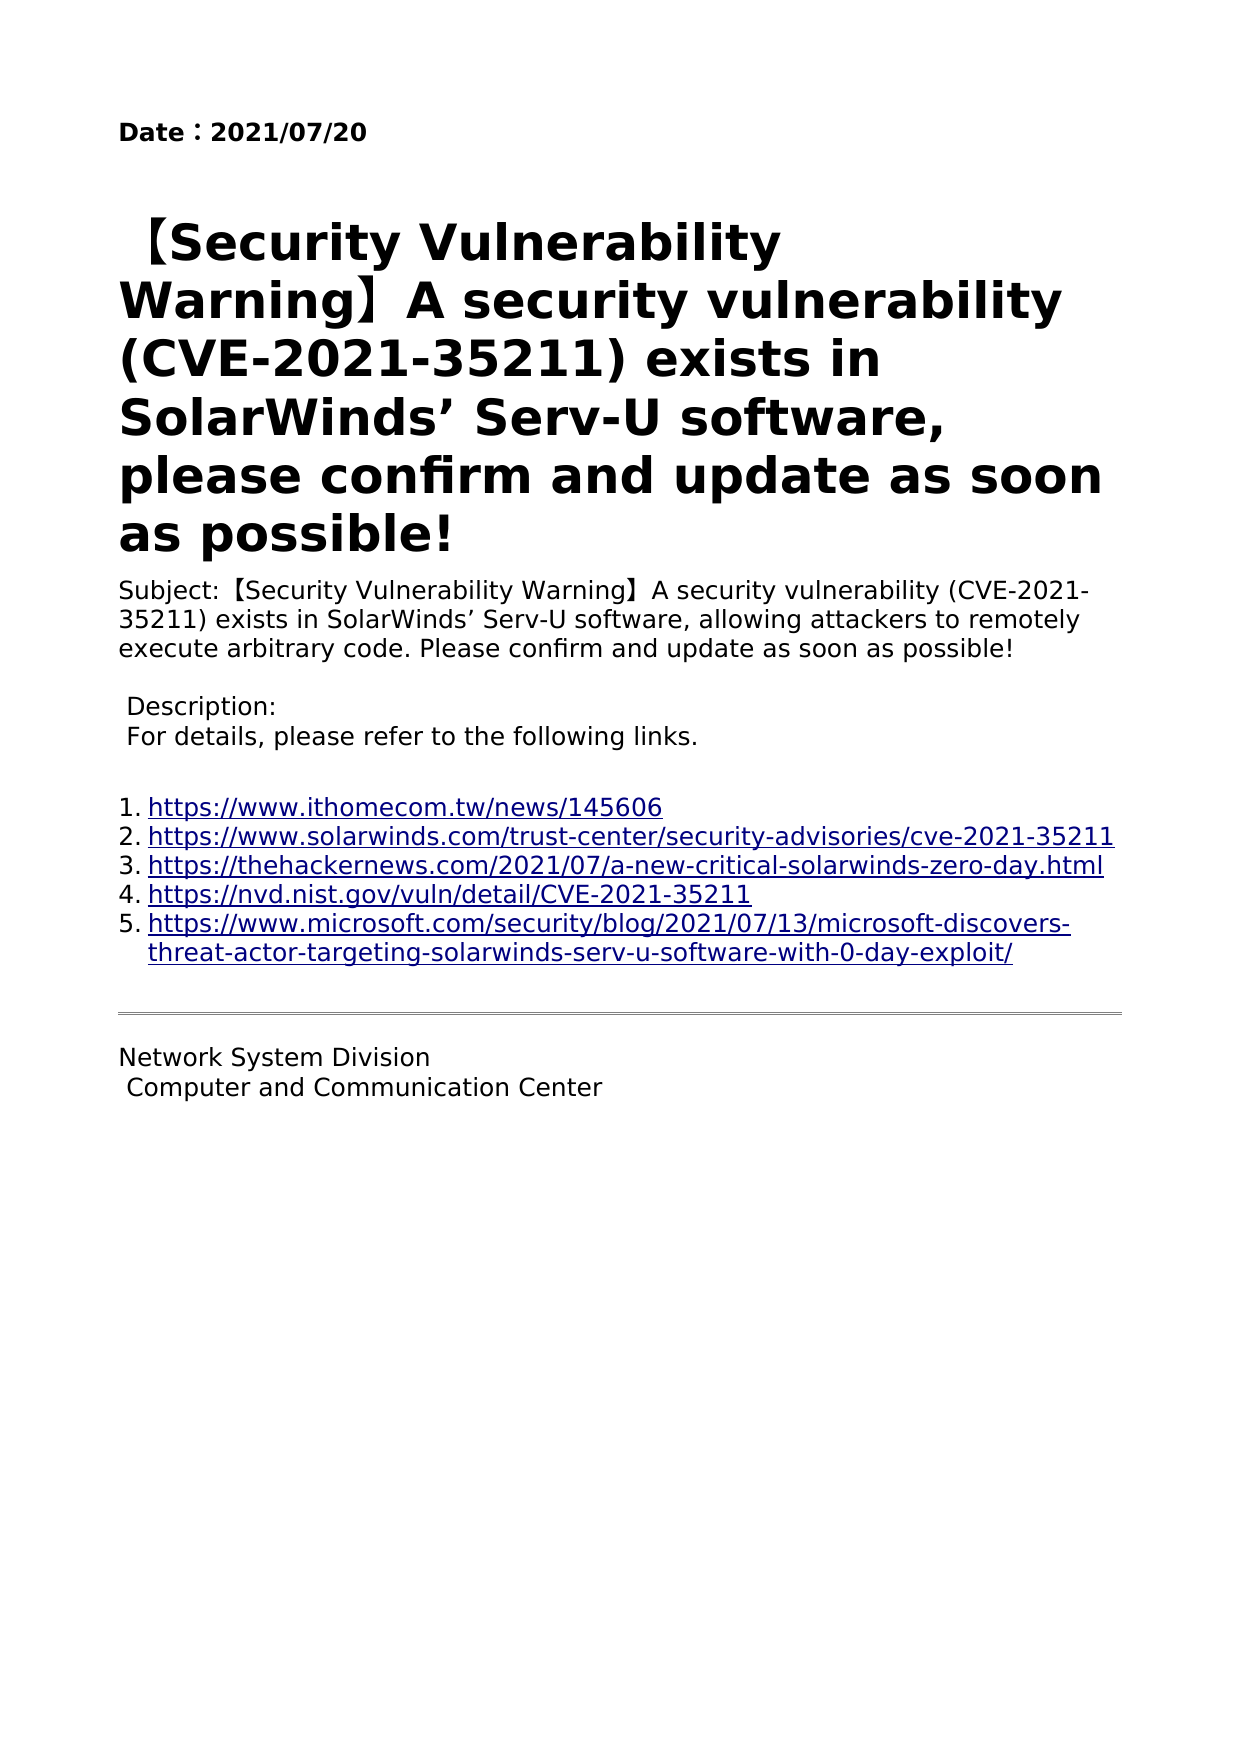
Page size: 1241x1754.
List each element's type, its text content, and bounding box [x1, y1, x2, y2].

list https://thehackernews.com/2021/07/a-new-critical-solarwinds-zero-day.html [118, 851, 1122, 880]
list https://www.microsoft.com/security/blog/2021/07/13/microsoft-discovers-threat-actor-targeting-solarwinds-serv-u-software-with-0-day-exploit/ [118, 909, 1122, 968]
text Subject:【Security Vulnerability Warning】A security vulnerability (CVE-2021-35211) exists in SolarWinds’ Serv-U software, allowing attackers to remotely execute arbitrary code. Please confirm and update as soon as possible! Description: For details, please refer to the following links. [118, 576, 1122, 751]
text Network System Division Computer and Communication Center [118, 1044, 1122, 1102]
text Date：2021/07/20 [118, 118, 1122, 176]
list https://nvd.nist.gov/vuln/detail/CVE-2021-35211 [118, 880, 1122, 909]
list https://www.solarwinds.com/trust-center/security-advisories/cve-2021-35211 [118, 822, 1122, 851]
subtitle 【Security Vulnerability Warning】A security vulnerability (CVE-2021-35211) exists in SolarWinds’ Serv-U software, please confirm and update as soon as possible! [118, 214, 1122, 563]
list https://www.ithomecom.tw/news/145606 [118, 793, 1122, 822]
